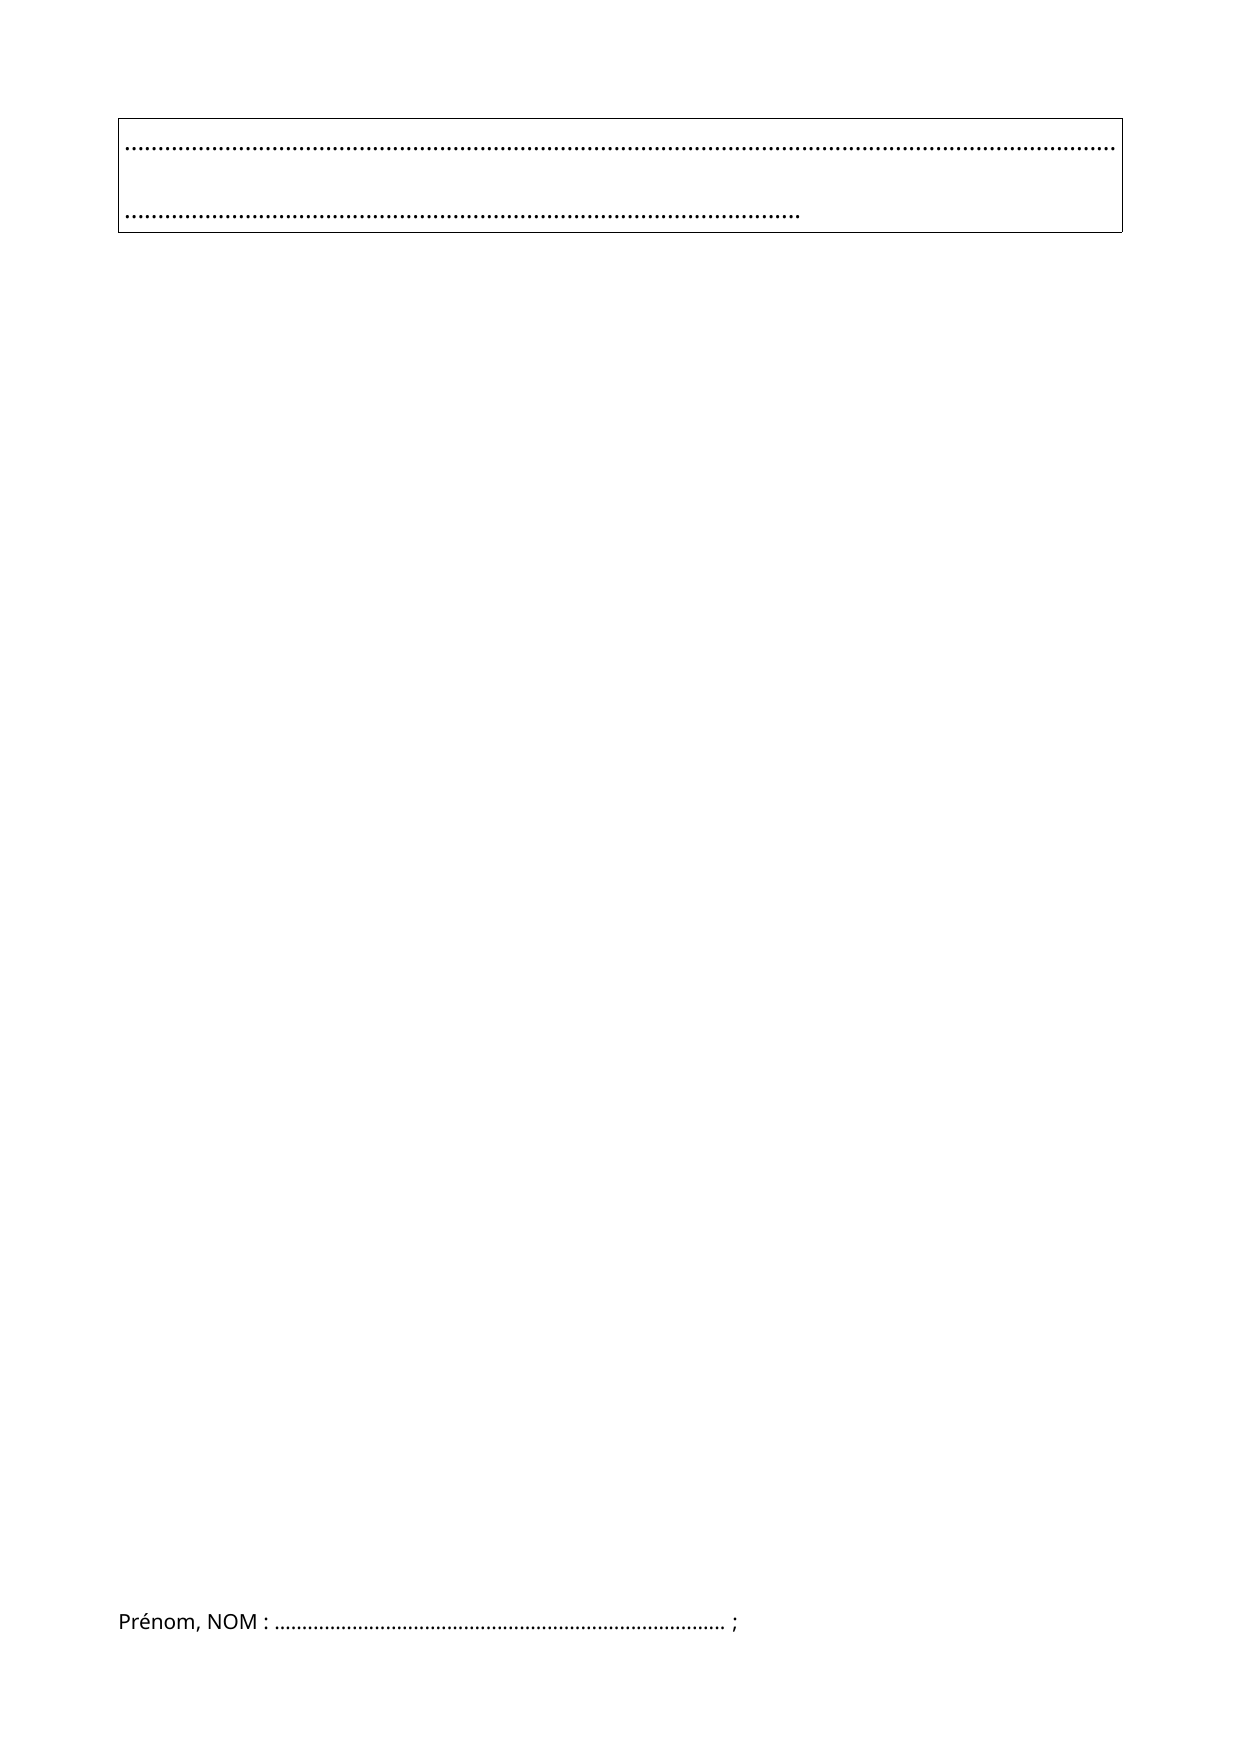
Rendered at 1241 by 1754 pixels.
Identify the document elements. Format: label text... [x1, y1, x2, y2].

table_header ......................................................................................................................................................................................................................................................... [119, 119, 1122, 232]
